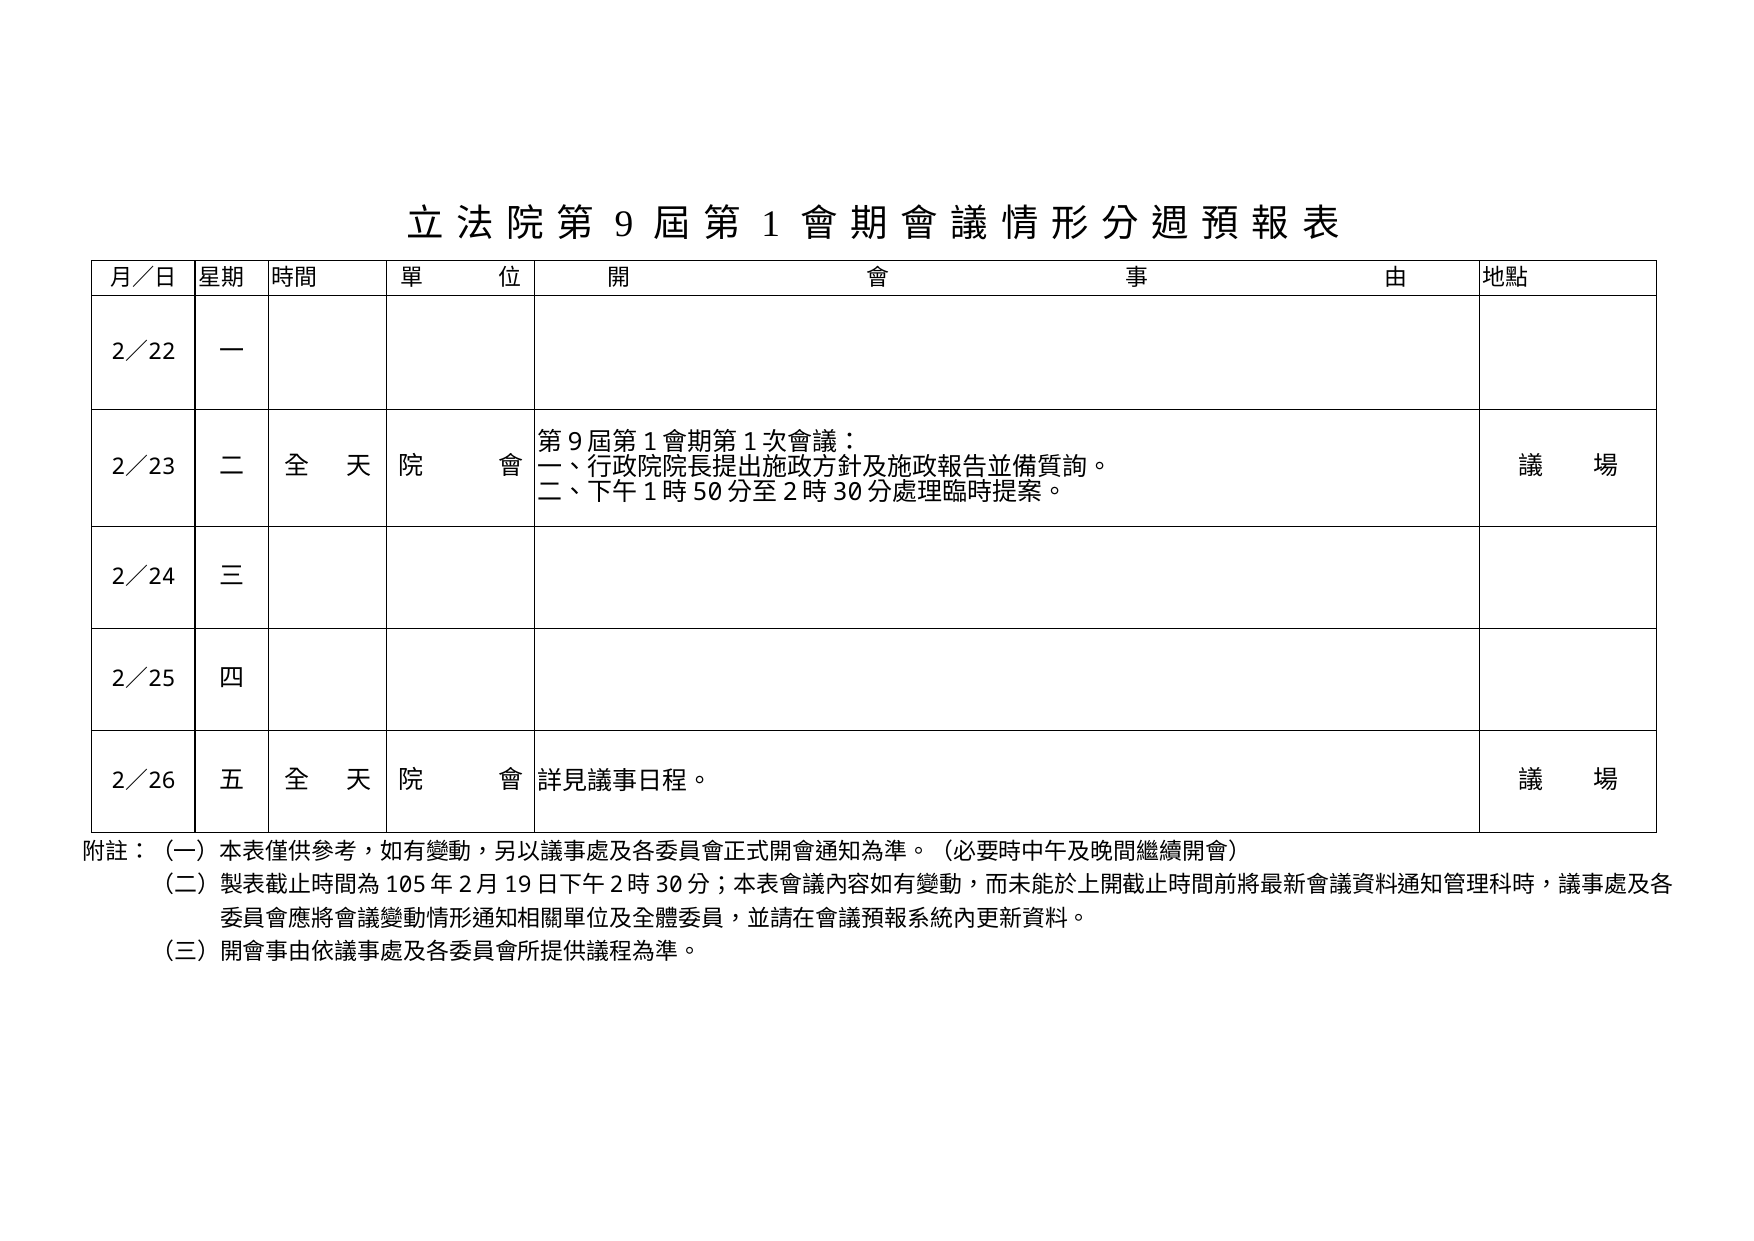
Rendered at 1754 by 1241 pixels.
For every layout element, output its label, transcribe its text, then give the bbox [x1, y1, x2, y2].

table_cell [269, 296, 386, 409]
table_cell [1480, 527, 1656, 628]
table_cell [535, 296, 1479, 409]
table_header 星期 [196, 261, 268, 295]
table_cell 議 場 [1480, 731, 1656, 832]
table_cell 全 天 [269, 410, 386, 526]
table_cell [269, 527, 386, 628]
table_cell [387, 629, 534, 730]
table_cell 三 [196, 527, 268, 628]
table_cell 二 [196, 410, 268, 526]
table_cell 一 [196, 296, 268, 409]
text （二）製表截止時間為105年2月19日下午2時30分；本表會議內容如有變動，而未能於上開截止時間前將最新會議資料通知管理科時，議事處及各委員會應將會議變動情形通知相關單位及全體委員，並請在會議預報系統內更新資料。 [151, 866, 1695, 933]
table_cell [535, 629, 1479, 730]
table_cell 全 天 [269, 731, 386, 832]
table_cell 2／26 [92, 731, 194, 832]
table_header 月／日 [92, 261, 194, 295]
table_cell 詳見議事日程。 [535, 731, 1479, 832]
table_cell 2／23 [92, 410, 194, 526]
table_cell 2／24 [92, 527, 194, 628]
table_cell [387, 527, 534, 628]
table_cell [387, 296, 534, 409]
table_cell 五 [196, 731, 268, 832]
table_cell 第9屆第1會期第1次會議： 一、行政院院長提出施政方針及施政報告並備質詢。 二、下午1時50分至2時30分處理臨時提案。 [535, 410, 1479, 526]
text 立法院第9屆第1會期會議情形分週預報表 [325, 193, 1420, 247]
table_header 開會事由 [535, 261, 1479, 295]
table_header 時間 [269, 261, 386, 295]
table_cell 院 會 [387, 731, 534, 832]
table_cell 2／22 [92, 296, 194, 409]
table_cell [269, 629, 386, 730]
text （三）開會事由依議事處及各委員會所提供議程為準。 [151, 933, 1695, 966]
table_cell 2／25 [92, 629, 194, 730]
text 附註：（一）本表僅供參考，如有變動，另以議事處及各委員會正式開會通知為準。（必要時中午及晚間繼續開會） [59, 833, 1695, 866]
table_header 單 位 [387, 261, 534, 295]
table_cell [535, 527, 1479, 628]
table_cell [1480, 296, 1656, 409]
table_cell 院 會 [387, 410, 534, 526]
table_cell 議 場 [1480, 410, 1656, 526]
table_header 地點 [1480, 261, 1656, 295]
table_cell 四 [196, 629, 268, 730]
table_cell [1480, 629, 1656, 730]
